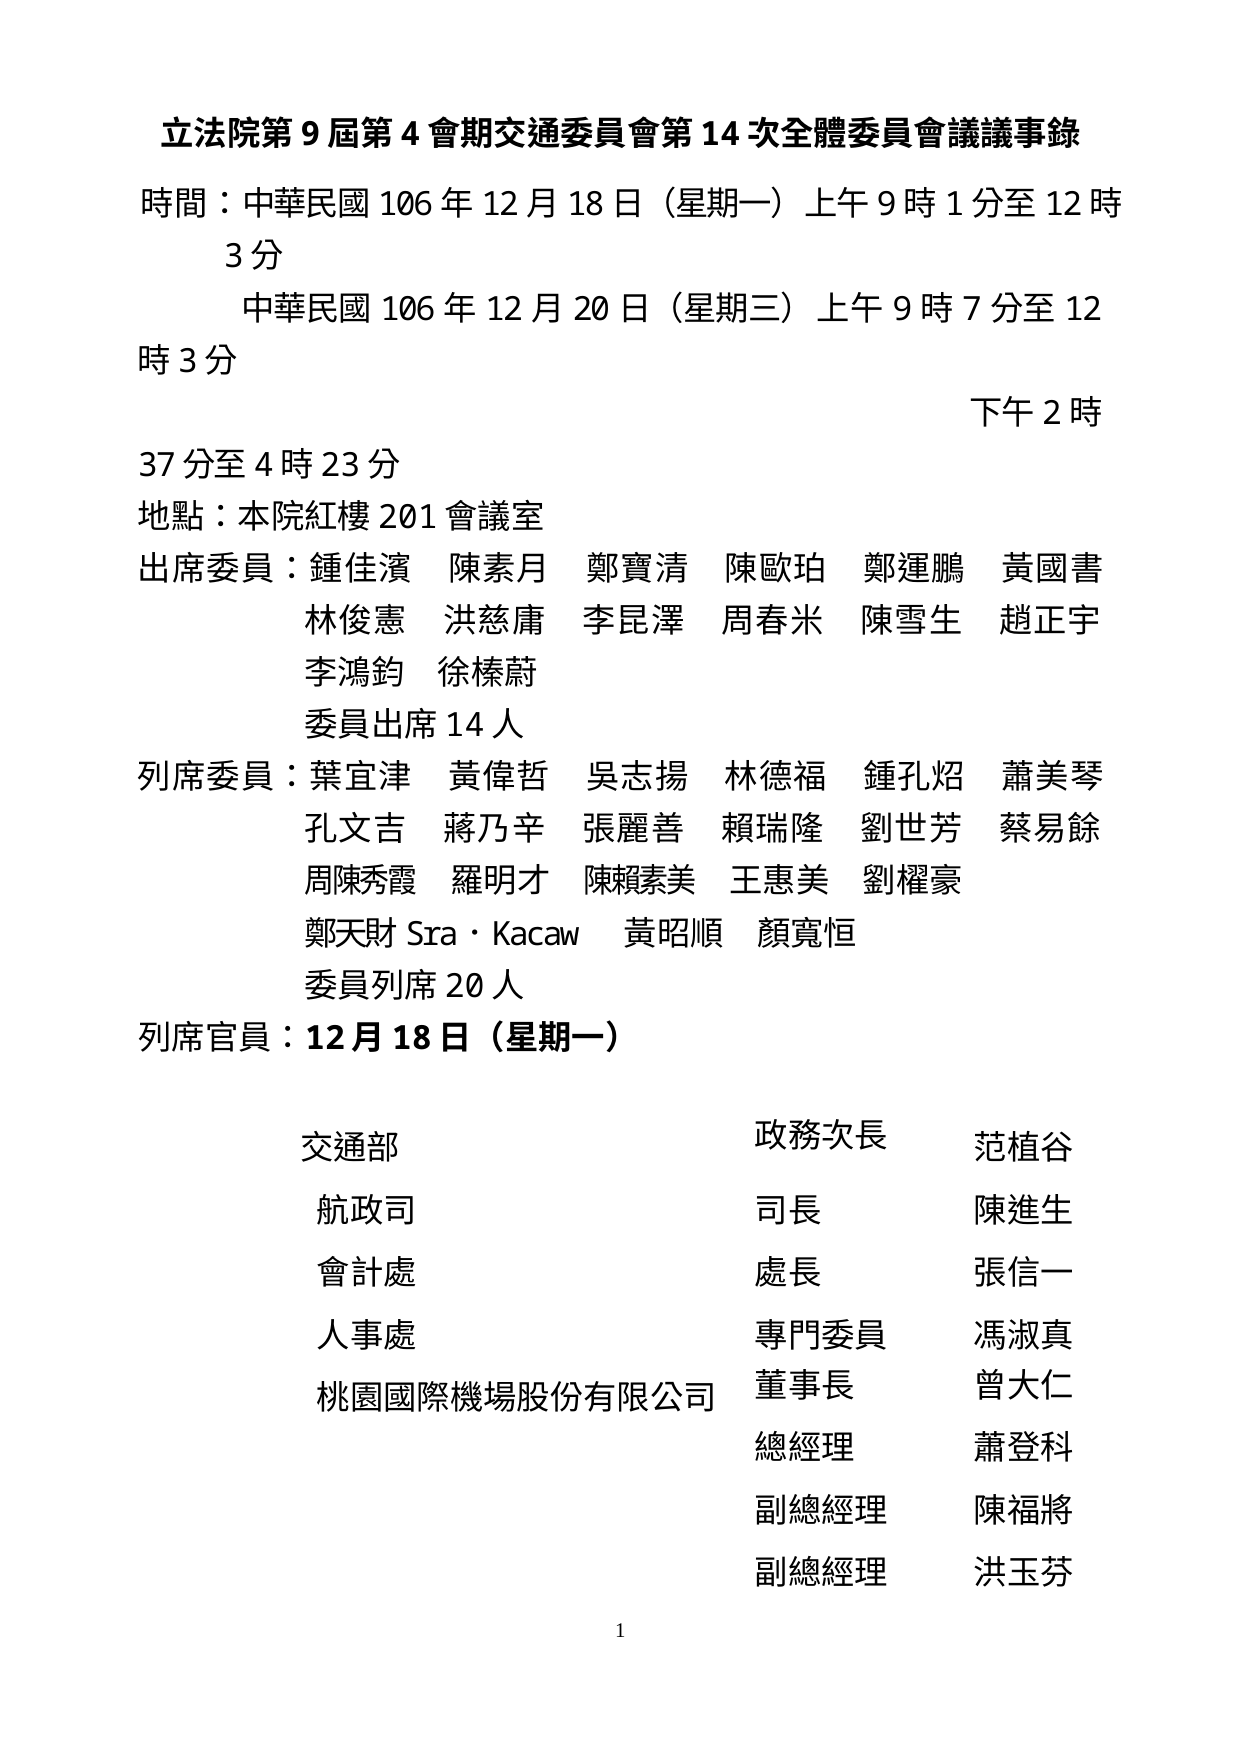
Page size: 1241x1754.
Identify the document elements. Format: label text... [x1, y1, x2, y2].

table_cell 航政司 [300, 1166, 743, 1228]
table_cell 專門委員 [743, 1291, 949, 1353]
table_cell 董事長 [743, 1353, 949, 1416]
text 委員列席20人 [138, 955, 1104, 1007]
text 列席官員：12月18日（星期一） [138, 1007, 1104, 1059]
table_cell 張信一 [950, 1228, 1097, 1291]
text 下午2時37分至4時23分 [138, 382, 1104, 487]
table_cell 曾大仁 [950, 1353, 1097, 1416]
table_cell 人事處 [300, 1291, 743, 1353]
table_cell 陳福將 [950, 1478, 1097, 1541]
table_cell 洪玉芬 [950, 1541, 1097, 1603]
table_cell 蕭登科 [950, 1416, 1097, 1478]
text 中華民國106年12月20日（星期三）上午9時7分至12時3分 [138, 278, 1104, 382]
table_cell 桃園國際機場股份有限公司 [300, 1353, 743, 1416]
table_header 政務次長 [743, 1103, 949, 1166]
table_cell 處長 [743, 1228, 949, 1291]
table_cell 副總經理 [743, 1478, 949, 1541]
table_cell 馮淑真 [950, 1291, 1097, 1353]
table_cell 總經理 [743, 1416, 949, 1478]
text 地點：本院紅樓201會議室 [138, 487, 1104, 539]
text 出席委員：鍾佳濱 陳素月 鄭寶清 陳歐珀 鄭運鵬 黃國書 林俊憲 洪慈庸 李昆澤 周春米 陳雪生 趙正宇 李鴻鈞 徐榛蔚 [138, 539, 1104, 695]
table_cell [300, 1478, 743, 1541]
table_header 范植谷 [950, 1103, 1097, 1166]
text 列席委員：葉宜津 黃偉哲 吳志揚 林德福 鍾孔炤 蕭美琴 孔文吉 蔣乃辛 張麗善 賴瑞隆 劉世芳 蔡易餘 周陳秀霞 羅明才 陳賴素美 王惠美 劉櫂豪 [138, 747, 1104, 903]
table_cell [300, 1416, 743, 1478]
table_cell 司長 [743, 1166, 949, 1228]
table_cell 會計處 [300, 1228, 743, 1291]
table_header 交通部 [300, 1103, 743, 1166]
text 鄭天財Sra．Kacaw 黃昭順 顏寬恒 [304, 903, 1104, 955]
text 立法院第9屆第4會期交通委員會第14次全體委員會議議事錄 [136, 103, 1104, 155]
text 時間：中華民國106年12月18日（星期一）上午9時1分至12時3分 [140, 174, 1125, 278]
text 委員出席14人 [138, 695, 1104, 747]
table_cell 陳進生 [950, 1166, 1097, 1228]
table_cell [300, 1541, 743, 1603]
table_cell 副總經理 [743, 1541, 949, 1603]
